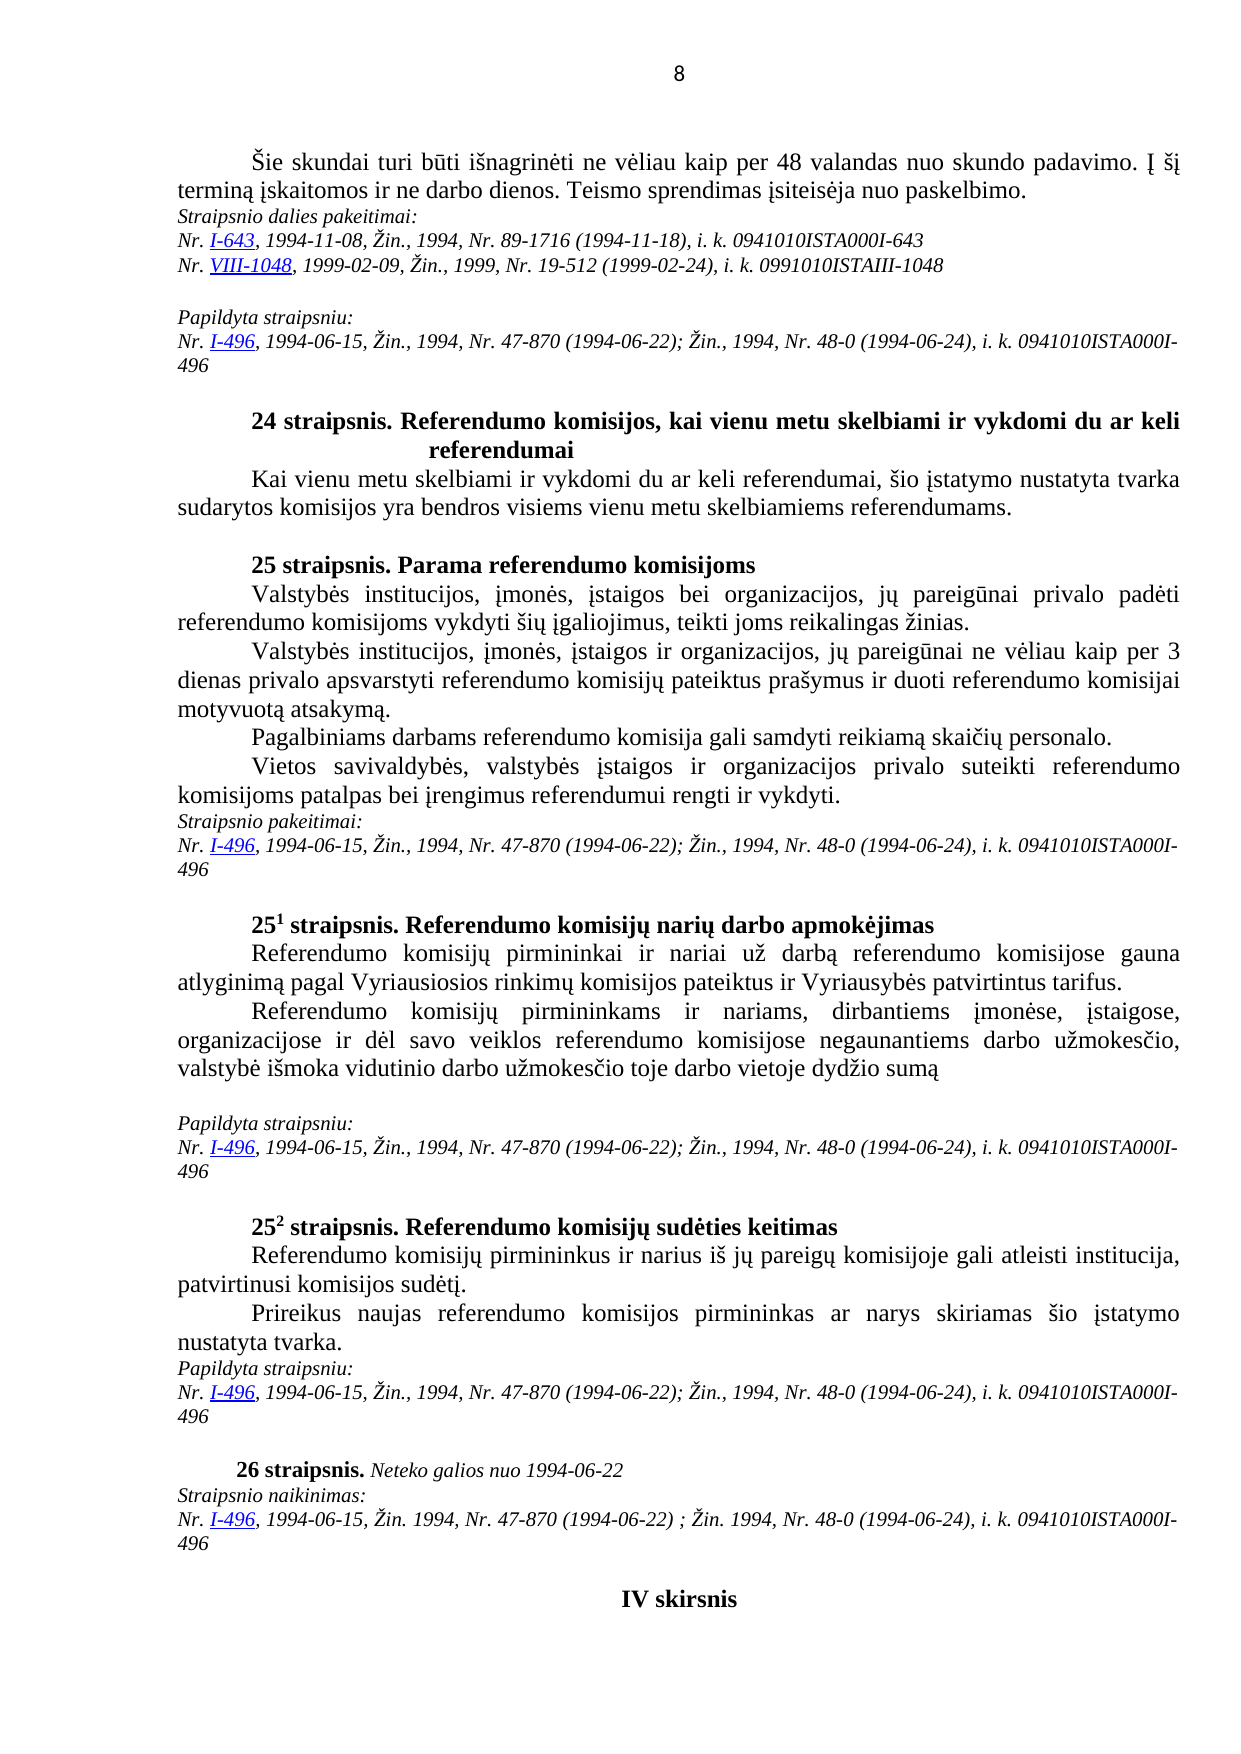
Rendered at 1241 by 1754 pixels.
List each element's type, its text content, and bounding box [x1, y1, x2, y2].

text Referendumo komisijų pirmininkus ir narius iš jų pareigų komisijoje gali atleisti institucija, patvirtinusi komisijos sudėtį. [177, 1241, 1181, 1298]
text Referendumo komisijų pirmininkams ir nariams, dirbantiems įmonėse, įstaigose, organizacijose ir dėl savo veiklos referendumo komisijose negaunantiems darbo užmokesčio, valstybė išmoka vidutinio darbo užmokesčio toje darbo vietoje dydžio sumą [177, 996, 1181, 1082]
text Nr. I-496, 1994-06-15, Žin., 1994, Nr. 47-870 (1994-06-22); Žin., 1994, Nr. 48-0 (1994-06-24), i. k. 0941010ISTA000I-496 [177, 1380, 1181, 1428]
text Šie skundai turi būti išnagrinėti ne vėliau kaip per 48 valandas nuo skundo padavimo. Į šį terminą įskaitomos ir ne darbo dienos. Teismo sprendimas įsiteisėja nuo paskelbimo. [177, 147, 1181, 204]
text Valstybės institucijos, įmonės, įstaigos bei organizacijos, jų pareigūnai privalo padėti referendumo komisijoms vykdyti šių įgaliojimus, teikti joms reikalingas žinias. [177, 579, 1181, 636]
text Papildyta straipsniu: [177, 1356, 1181, 1380]
text Papildyta straipsniu: [177, 305, 1181, 329]
text Kai vienu metu skelbiami ir vykdomi du ar keli referendumai, šio įstatymo nustatyta tvarka sudarytos komisijos yra bendros visiems vienu metu skelbiamiems referendumams. [177, 464, 1181, 521]
text Nr. I-496, 1994-06-15, Žin., 1994, Nr. 47-870 (1994-06-22); Žin., 1994, Nr. 48-0 (1994-06-24), i. k. 0941010ISTA000I-496 [177, 1135, 1181, 1183]
text Vietos savivaldybės, valstybės įstaigos ir organizacijos privalo suteikti referendumo komisijoms patalpas bei įrengimus referendumui rengti ir vykdyti. [177, 751, 1181, 809]
text Referendumo komisijų pirmininkai ir nariai už darbą referendumo komisijose gauna atlyginimą pagal Vyriausiosios rinkimų komisijos pateiktus ir Vyriausybės patvirtintus tarifus. [177, 938, 1181, 996]
text Nr. I-496, 1994-06-15, Žin., 1994, Nr. 47-870 (1994-06-22); Žin., 1994, Nr. 48-0 (1994-06-24), i. k. 0941010ISTA000I-496 [177, 833, 1181, 881]
text Papildyta straipsniu: [177, 1111, 1181, 1135]
text Nr. I-496, 1994-06-15, Žin., 1994, Nr. 47-870 (1994-06-22); Žin., 1994, Nr. 48-0 (1994-06-24), i. k. 0941010ISTA000I-496 [177, 329, 1181, 377]
text Pagalbiniams darbams referendumo komisija gali samdyti reikiamą skaičių personalo. [177, 722, 1181, 751]
text Prireikus naujas referendumo komisijos pirmininkas ar narys skiriamas šio įstatymo nustatyta tvarka. [177, 1298, 1181, 1356]
text Straipsnio naikinimas: [177, 1483, 1181, 1507]
text Straipsnio dalies pakeitimai: [177, 204, 1181, 228]
text 252 straipsnis. Referendumo komisijų sudėties keitimas [251, 1212, 1181, 1241]
text 26 straipsnis. Neteko galios nuo 1994-06-22 [177, 1457, 1181, 1483]
text 251 straipsnis. Referendumo komisijų narių darbo apmokėjimas [251, 910, 1181, 938]
text Nr. VIII-1048, 1999-02-09, Žin., 1999, Nr. 19-512 (1999-02-24), i. k. 0991010ISTAIII-1048 [177, 252, 1181, 277]
text Nr. I-496, 1994-06-15, Žin. 1994, Nr. 47-870 (1994-06-22) ; Žin. 1994, Nr. 48-0 (1994-06-24), i. k. 0941010ISTA000I-496 [177, 1507, 1181, 1555]
text Nr. I-643, 1994-11-08, Žin., 1994, Nr. 89-1716 (1994-11-18), i. k. 0941010ISTA000I-643 [177, 228, 1181, 252]
text 24 straipsnis. Referendumo komisijos, kai vienu metu skelbiami ir vykdomi du ar keli referendumai [251, 406, 1181, 464]
text IV skirsnis [177, 1584, 1181, 1613]
text Straipsnio pakeitimai: [177, 809, 1181, 833]
text 25 straipsnis. Parama referendumo komisijoms [251, 550, 1181, 579]
text Valstybės institucijos, įmonės, įstaigos ir organizacijos, jų pareigūnai ne vėliau kaip per 3 dienas privalo apsvarstyti referendumo komisijų pateiktus prašymus ir duoti referendumo komisijai motyvuotą atsakymą. [177, 636, 1181, 722]
